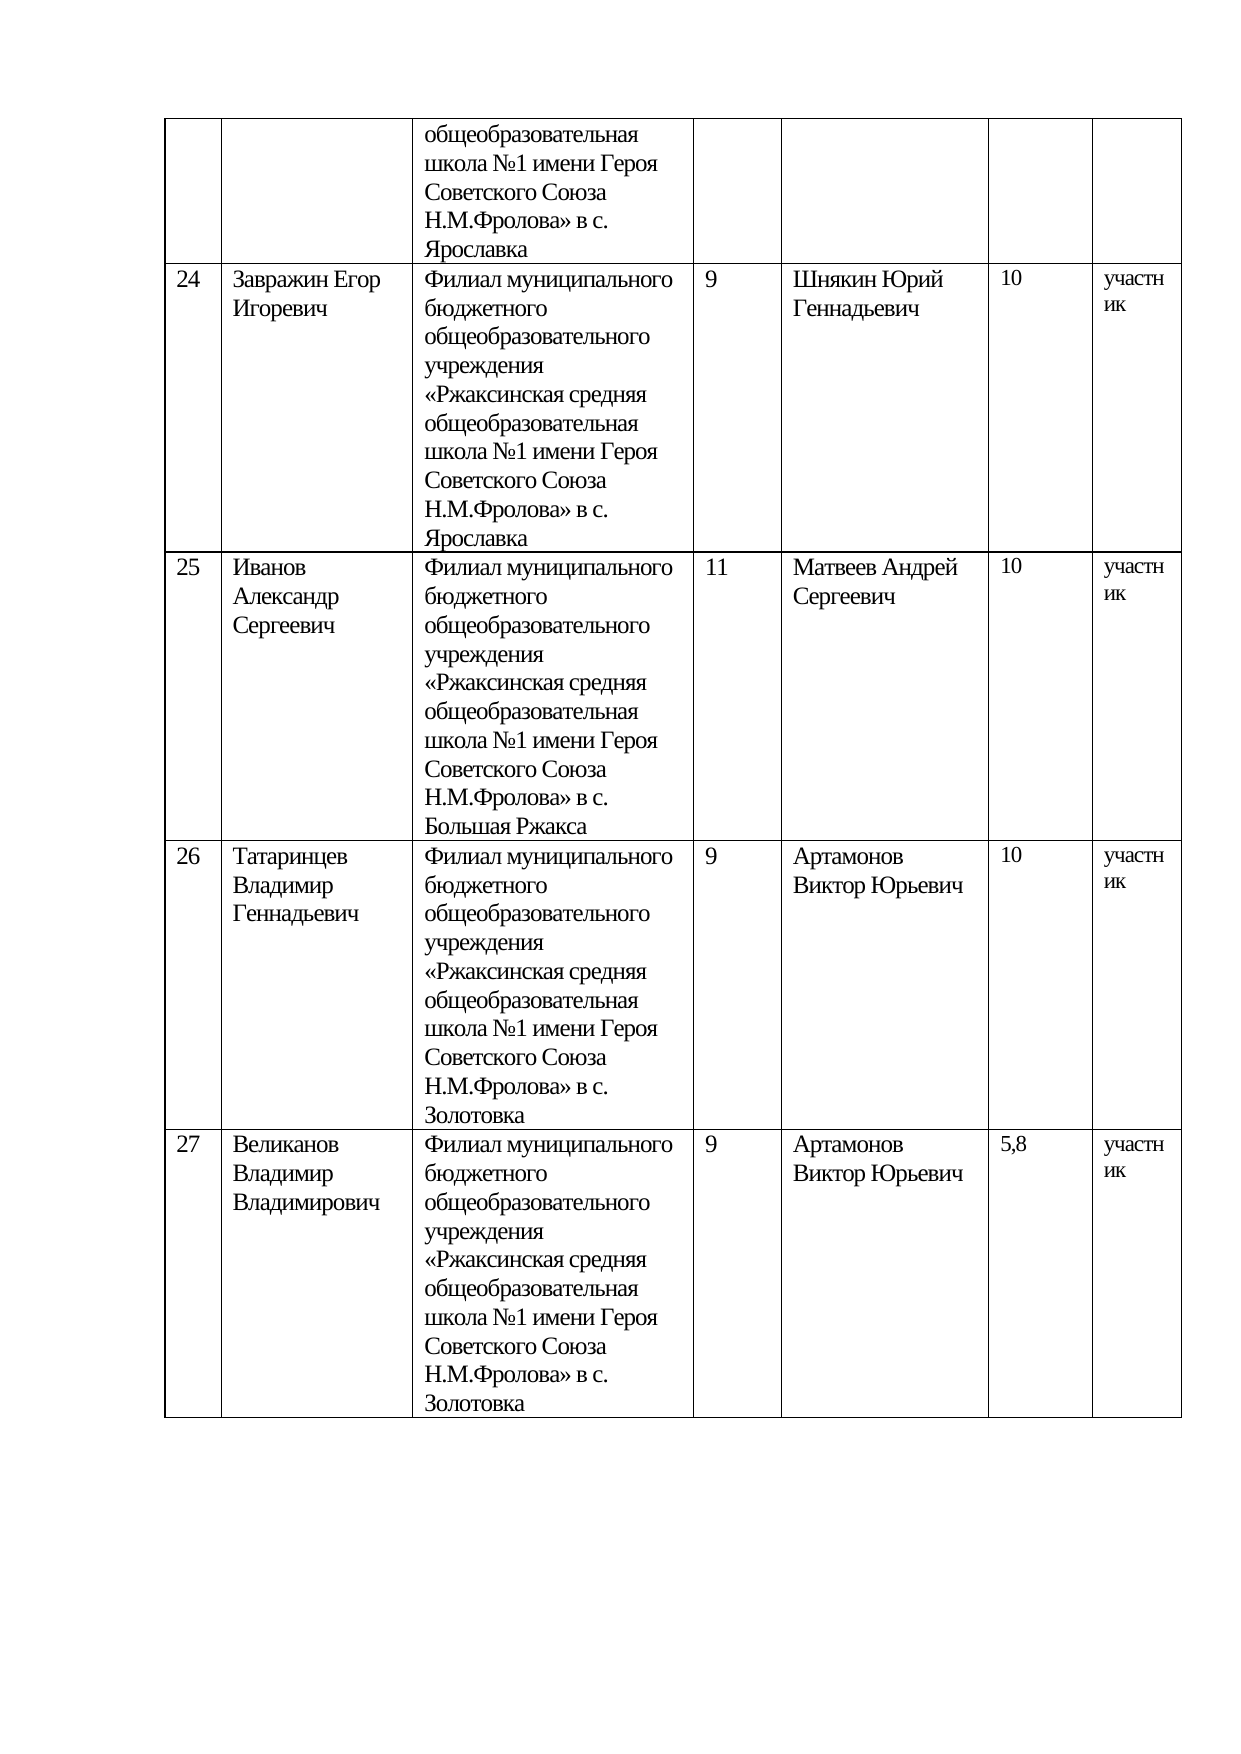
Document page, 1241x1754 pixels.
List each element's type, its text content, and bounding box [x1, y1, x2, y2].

table_cell участник [1093, 1130, 1181, 1417]
table_cell 5,8 [989, 1130, 1092, 1417]
table_cell 10 [989, 553, 1092, 840]
table_cell Артамонов Виктор Юрьевич [782, 1130, 988, 1417]
table_cell [694, 119, 781, 263]
table_cell [782, 119, 988, 263]
table_cell участник [1093, 264, 1181, 551]
table_cell 25 [166, 553, 221, 840]
table_cell Филиал муниципального бюджетного общеобразовательного учреждения «Ржаксинская средняя общеобразовательная школа №1 имени Героя Советского Союза Н.М.Фролова» в с. Большая Ржакса [413, 553, 693, 840]
table_cell Татаринцев Владимир Геннадьевич [222, 841, 412, 1128]
table_cell 10 [989, 264, 1092, 551]
table_cell Завражин Егор Игоревич [222, 264, 412, 551]
table_cell 11 [694, 553, 781, 840]
table_cell 9 [694, 1130, 781, 1417]
table_cell [222, 119, 412, 263]
table_cell 9 [694, 264, 781, 551]
table_cell Иванов Александр Сергеевич [222, 553, 412, 840]
table_cell [989, 119, 1092, 263]
table_cell участник [1093, 553, 1181, 840]
table_cell Матвеев Андрей Сергеевич [782, 553, 988, 840]
table_cell 27 [166, 1130, 221, 1417]
table_cell Шнякин Юрий Геннадьевич [782, 264, 988, 551]
table_cell [166, 119, 221, 263]
table_cell [1093, 119, 1181, 263]
table_cell 9 [694, 841, 781, 1128]
table_cell 10 [989, 841, 1092, 1128]
table_cell участник [1093, 841, 1181, 1128]
table_cell Великанов Владимир Владимирович [222, 1130, 412, 1417]
table_cell 26 [166, 841, 221, 1128]
table_cell 24 [166, 264, 221, 551]
table_cell Артамонов Виктор Юрьевич [782, 841, 988, 1128]
